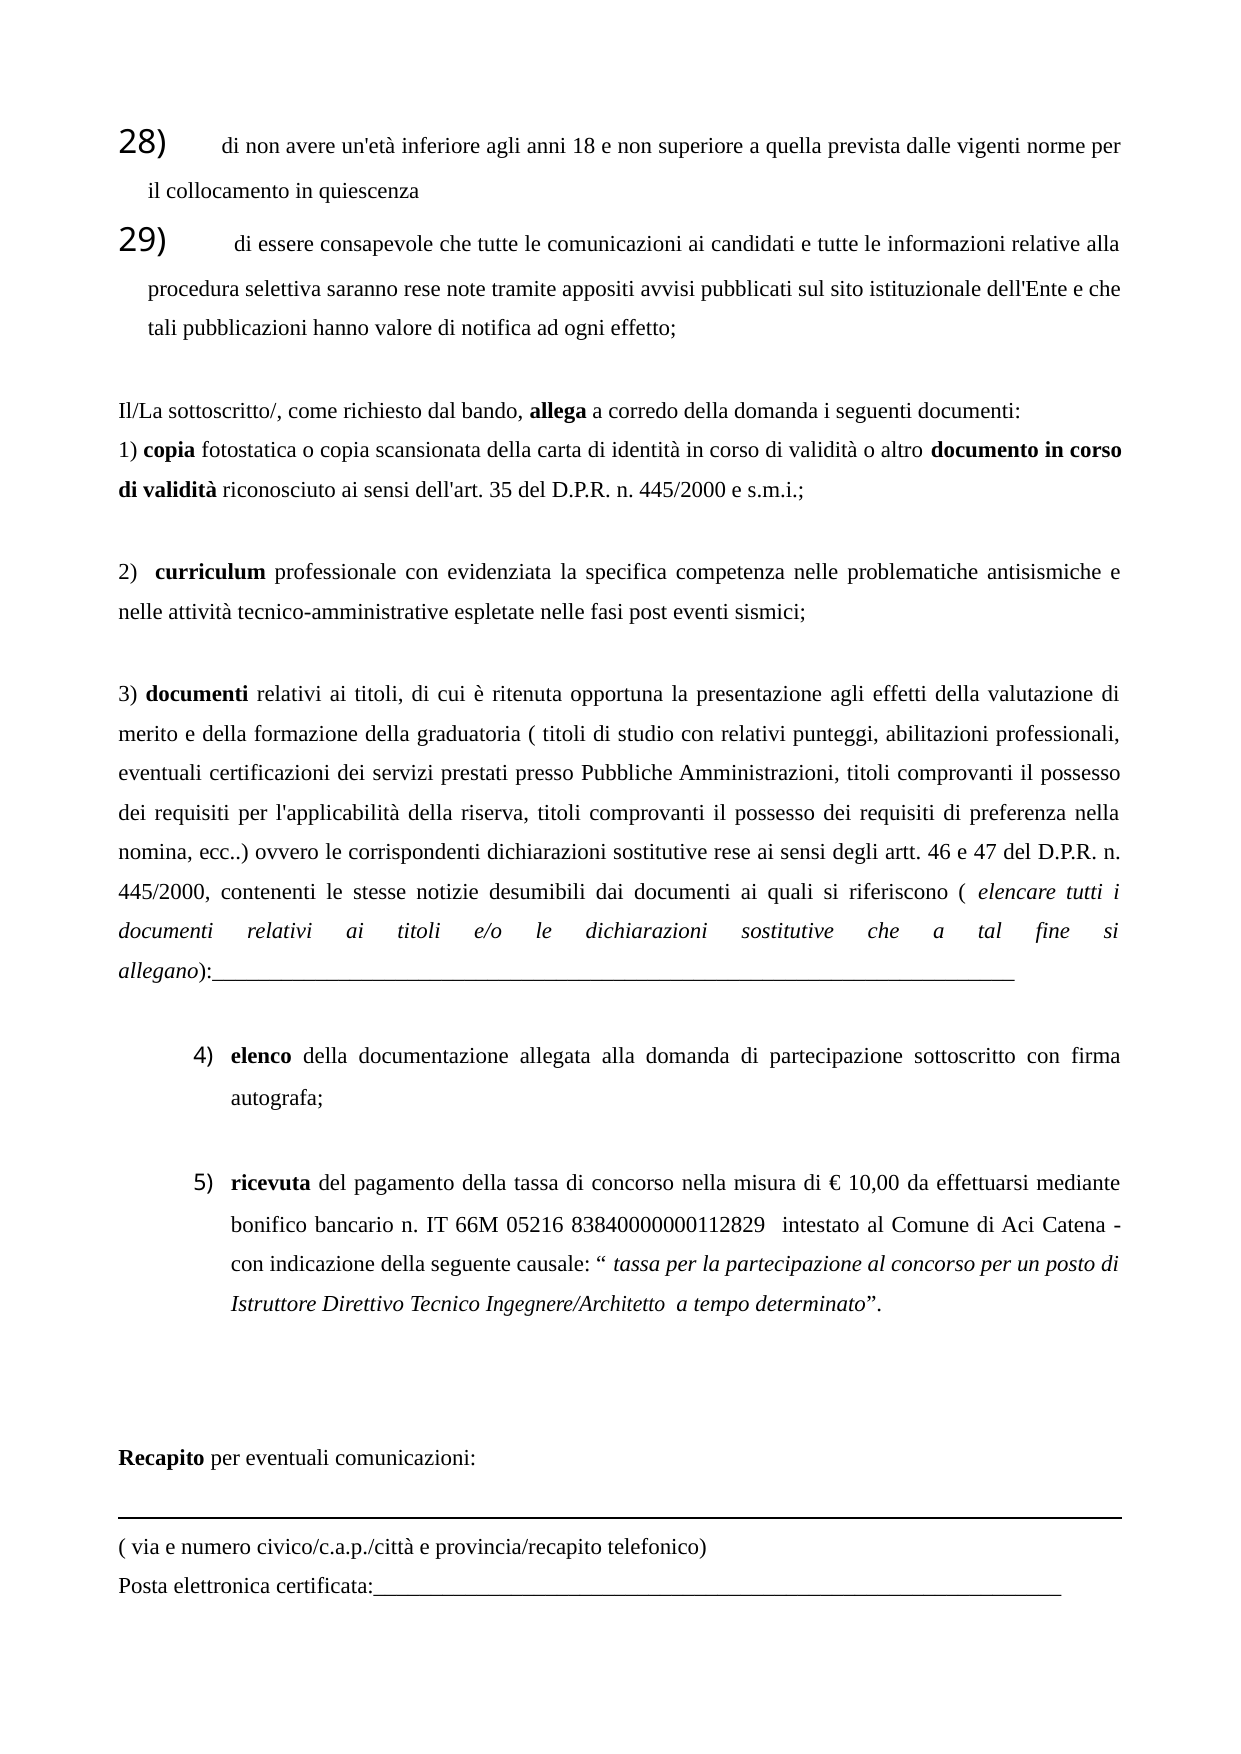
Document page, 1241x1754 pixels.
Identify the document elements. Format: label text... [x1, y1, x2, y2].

text ( via e numero civico/c.a.p./città e provincia/recapito telefonico) [118, 1533, 1122, 1559]
list elenco della documentazione allegata alla domanda di partecipazione sottoscritto con firma autografa; [193, 1039, 1122, 1110]
list di essere consapevole che tutte le comunicazioni ai candidati e tutte le informazioni relative alla procedura selettiva saranno rese note tramite appositi avvisi pubblicati sul sito istituzionale dell'Ente e che tali pubblicazioni hanno valore di notifica ad ogni effetto; [118, 216, 1122, 341]
text Recapito per eventuali comunicazioni: [118, 1444, 1122, 1471]
text 2) curriculum professionale con evidenziata la specifica competenza nelle problematiche antisismiche e nelle attività tecnico-amministrative espletate nelle fasi post eventi sismici; [118, 558, 1122, 624]
list di non avere un'età inferiore agli anni 18 e non superiore a quella prevista dalle vigenti norme per il collocamento in quiescenza [118, 118, 1122, 203]
text Il/La sottoscritto/, come richiesto dal bando, allega a corredo della domanda i seguenti documenti: [118, 397, 1122, 423]
text 1) copia fotostatica o copia scansionata della carta di identità in corso di validità o altro documento in corso di validità riconosciuto ai sensi dell'art. 35 del D.P.R. n. 445/2000 e s.m.i.; [118, 436, 1122, 502]
list ricevuta del pagamento della tassa di concorso nella misura di € 10,00 da effettuarsi mediante bonifico bancario n. IT 66M 05216 83840000000112829 intestato al Comune di Aci Catena - con indicazione della seguente causale: “ tassa per la partecipazione al concorso per un posto di Istruttore Direttivo Tecnico Ingegnere/Architetto a tempo determinato”. [193, 1166, 1122, 1316]
text 3) documenti relativi ai titoli, di cui è ritenuta opportuna la presentazione agli effetti della valutazione di merito e della formazione della graduatoria ( titoli di studio con relativi punteggi, abilitazioni professionali, eventuali certificazioni dei servizi prestati presso Pubbliche Amministrazioni, titoli comprovanti il possesso dei requisiti per l'applicabilità della riserva, titoli comprovanti il possesso dei requisiti di preferenza nella nomina, ecc..) ovvero le corrispondenti dichiarazioni sostitutive rese ai sensi degli artt. 46 e 47 del D.P.R. n. 445/2000, contenenti le stesse notizie desumibili dai documenti ai quali si riferiscono ( elencare tutti i documenti relativi ai titoli e/o le dichiarazioni sostitutive che a tal fine si allegano):______________________________________________________________________ [118, 680, 1122, 983]
text Posta elettronica certificata:____________________________________________________________ [118, 1572, 1122, 1599]
